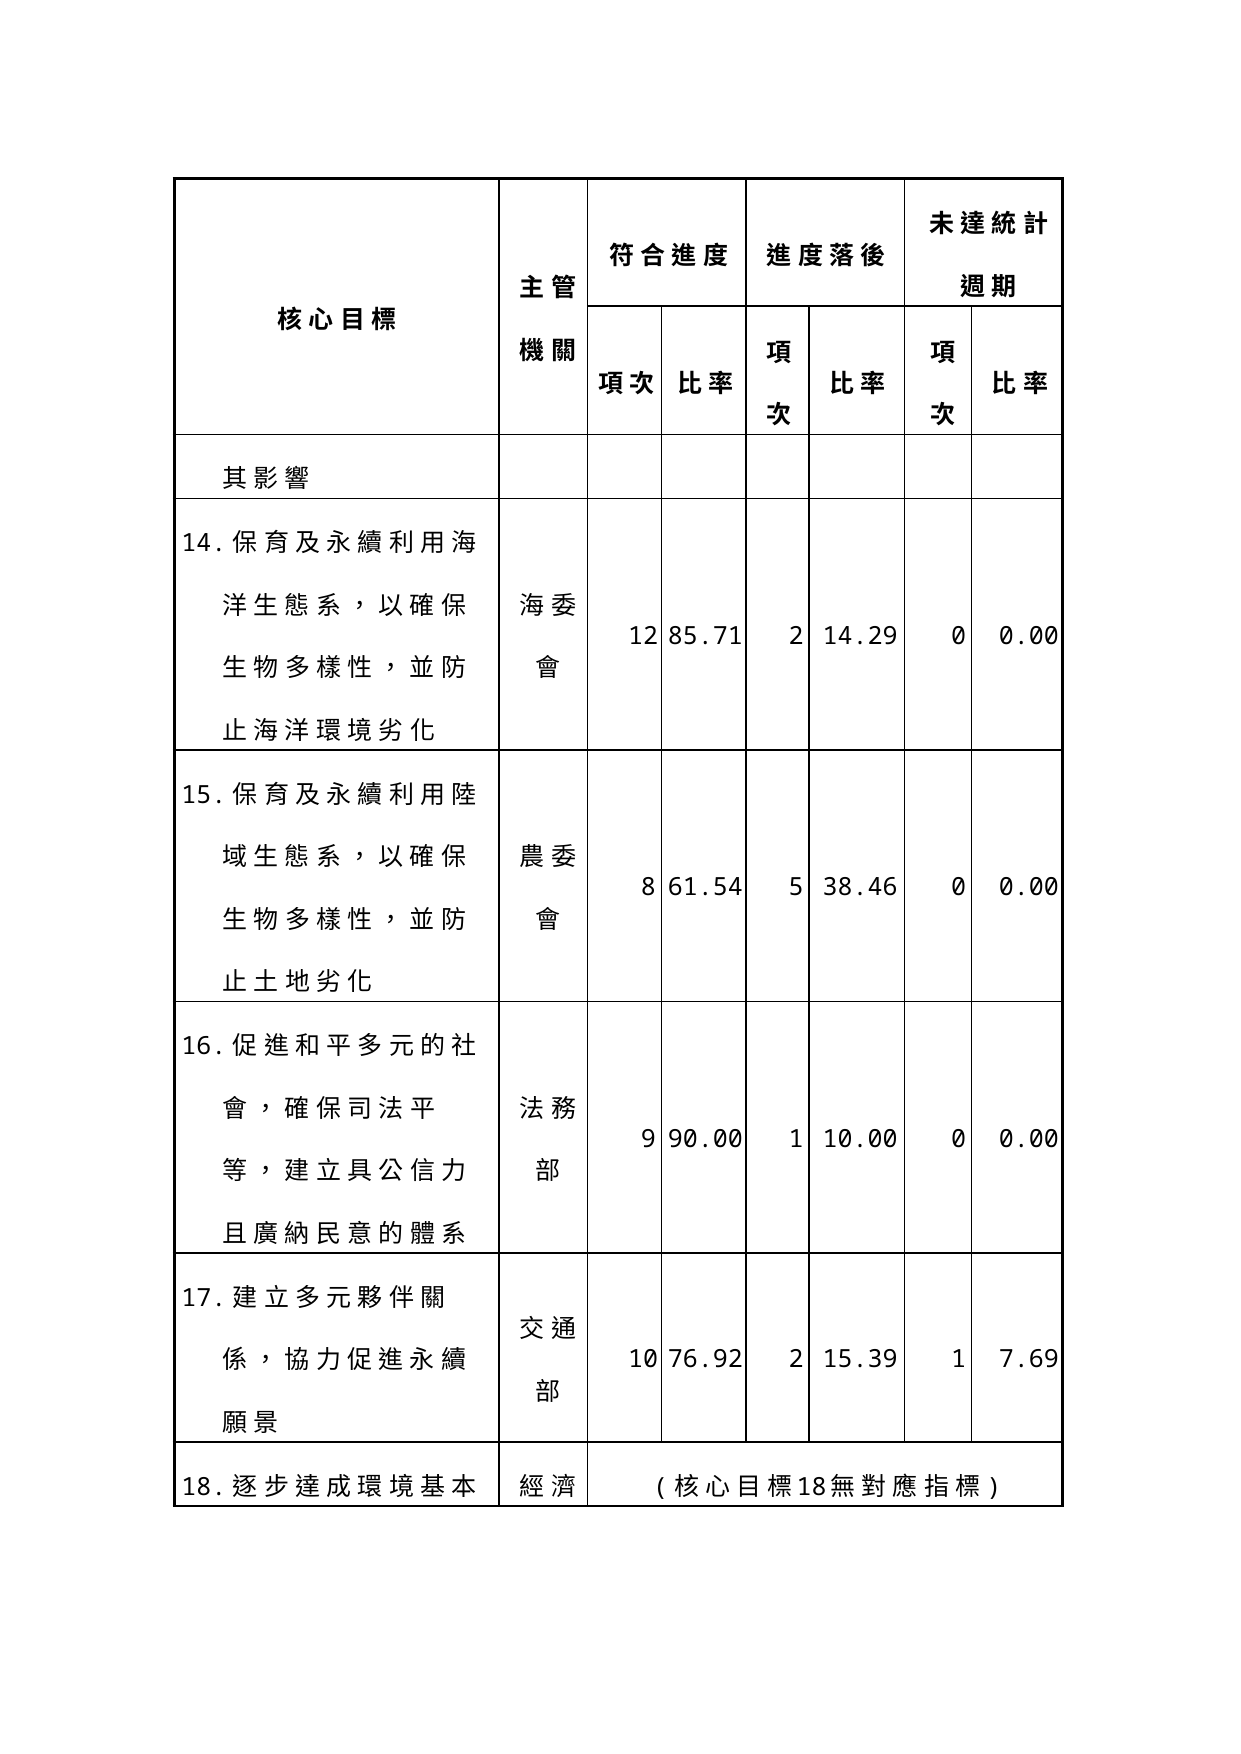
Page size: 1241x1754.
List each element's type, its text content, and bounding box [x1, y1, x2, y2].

table_cell 0.00 [972, 1002, 1061, 1252]
table_cell (核心目標18無對應指標) [588, 1443, 1061, 1505]
table_cell 項次 [747, 307, 808, 433]
table_cell 海委會 [500, 499, 587, 749]
table_cell 交通部 [500, 1254, 587, 1441]
table_cell 0 [905, 751, 971, 1001]
table_cell 農委會 [500, 751, 587, 1001]
table_cell 8 [588, 751, 661, 1001]
table_cell [662, 435, 745, 497]
table_header 未達統計週期 [905, 180, 1061, 305]
table_cell 90.00 [662, 1002, 745, 1252]
table_cell [810, 435, 904, 497]
table_cell 法務部 [500, 1002, 587, 1252]
table_cell 經濟 [500, 1443, 587, 1505]
table_cell 38.46 [810, 751, 904, 1001]
table_cell 0.00 [972, 499, 1061, 749]
table_cell 61.54 [662, 751, 745, 1001]
table_cell 12 [588, 499, 661, 749]
table_cell 1 [905, 1254, 971, 1441]
table_cell 14.保育及永續利用海洋生態系，以確保生物多樣性，並防止海洋環境劣化 [176, 499, 498, 749]
table_cell 16.促進和平多元的社會，確保司法平等，建立具公信力且廣納民意的體系 [176, 1002, 498, 1252]
table_cell 10.00 [810, 1002, 904, 1252]
table_cell [972, 435, 1061, 497]
table_cell 2 [747, 1254, 808, 1441]
table_cell 7.69 [972, 1254, 1061, 1441]
table_cell [588, 435, 661, 497]
table_cell 10 [588, 1254, 661, 1441]
table_cell 85.71 [662, 499, 745, 749]
table_cell 0 [905, 499, 971, 749]
table_cell [905, 435, 971, 497]
table_cell 15.保育及永續利用陸域生態系，以確保生物多樣性，並防止土地劣化 [176, 751, 498, 1001]
table_cell 比率 [972, 307, 1061, 433]
table_cell [500, 435, 587, 497]
table_cell 2 [747, 499, 808, 749]
table_cell 14.29 [810, 499, 904, 749]
table_cell 比率 [662, 307, 745, 433]
table_header 主管 機關 [500, 180, 587, 433]
table_header 進度落後 [747, 180, 904, 305]
table_cell 比率 [810, 307, 904, 433]
table_cell 9 [588, 1002, 661, 1252]
table_cell 76.92 [662, 1254, 745, 1441]
table_cell 其影響 [176, 435, 498, 497]
table_cell 0.00 [972, 751, 1061, 1001]
table_header 符合進度 [588, 180, 745, 305]
table_cell 項次 [905, 307, 971, 433]
table_cell 17.建立多元夥伴關係，協力促進永續願景 [176, 1254, 498, 1441]
table_cell 15.39 [810, 1254, 904, 1441]
table_cell 項次 [588, 307, 661, 433]
table_cell 0 [905, 1002, 971, 1252]
table_cell 5 [747, 751, 808, 1001]
table_header 核心目標 [176, 180, 498, 433]
table_cell 18.逐步達成環境基本 [176, 1443, 498, 1505]
table_cell [747, 435, 808, 497]
table_cell 1 [747, 1002, 808, 1252]
